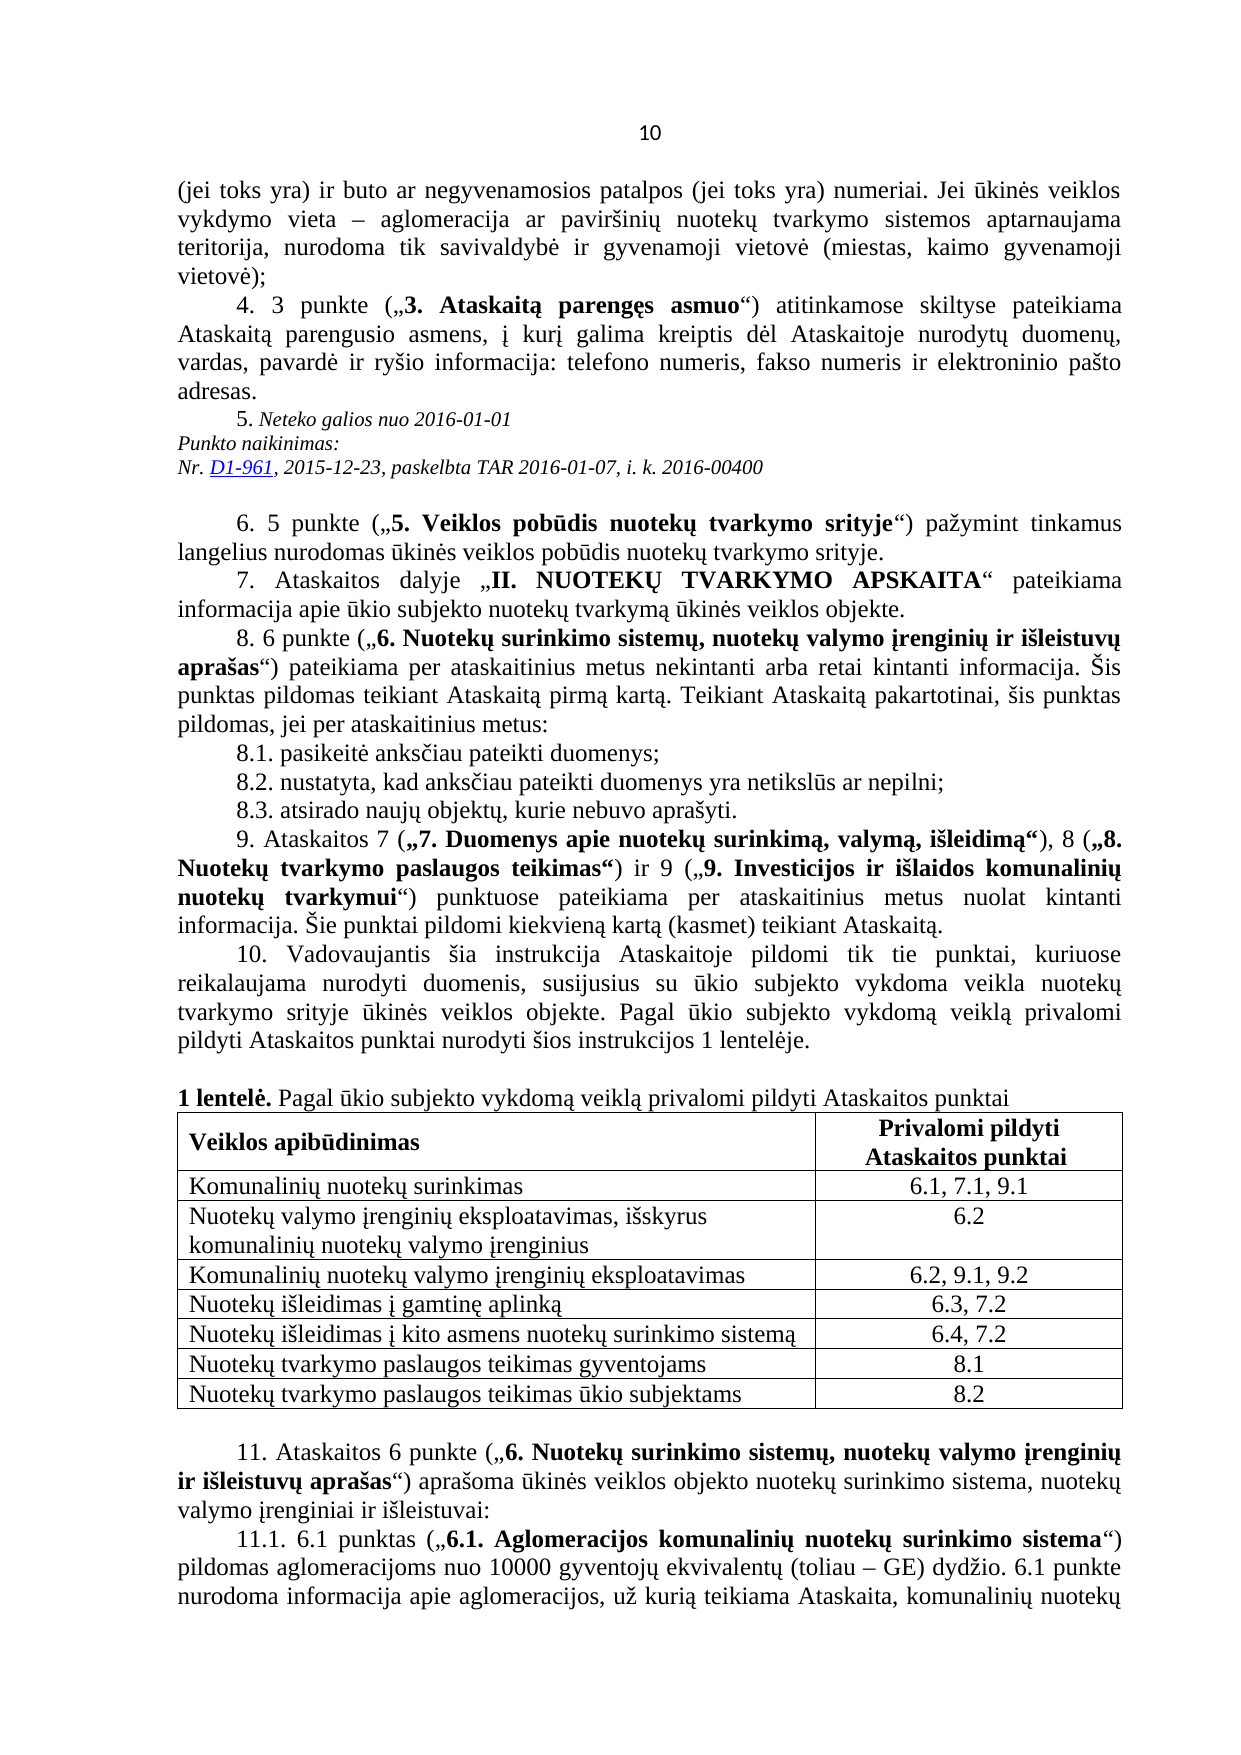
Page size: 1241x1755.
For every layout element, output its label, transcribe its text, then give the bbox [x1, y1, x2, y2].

text 11. Ataskaitos 6 punkte („6. Nuotekų surinkimo sistemų, nuotekų valymo įrenginių ir išleistuvų aprašas“) aprašoma ūkinės veiklos objekto nuotekų surinkimo sistema, nuotekų valymo įrenginiai ir išleistuvai: [177, 1437, 1122, 1524]
table_header Veiklos apibūdinimas [178, 1113, 815, 1170]
text 5. Neteko galios nuo 2016-01-01 [177, 405, 1122, 431]
text 6. 5 punkte („5. Veiklos pobūdis nuotekų tvarkymo srityje“) pažymint tinkamus langelius nurodomas ūkinės veiklos pobūdis nuotekų tvarkymo srityje. [177, 508, 1122, 566]
table_cell Nuotekų valymo įrenginių eksploatavimas, išskyrus komunalinių nuotekų valymo įrenginius [178, 1201, 815, 1259]
table_cell Nuotekų tvarkymo paslaugos teikimas gyventojams [178, 1349, 815, 1378]
text 10. Vadovaujantis šia instrukcija Ataskaitoje pildomi tik tie punktai, kuriuose reikalaujama nurodyti duomenis, susijusius su ūkio subjekto vykdoma veikla nuotekų tvarkymo srityje ūkinės veiklos objekte. Pagal ūkio subjekto vykdomą veiklą privalomi pildyti Ataskaitos punktai nurodyti šios instrukcijos 1 lentelėje. [177, 939, 1122, 1054]
text Nr. D1-961, 2015-12-23, paskelbta TAR 2016-01-07, i. k. 2016-00400 [177, 455, 1122, 479]
text 8.1. pasikeitė anksčiau pateikti duomenys; [177, 738, 1122, 767]
table_header Privalomi pildyti Ataskaitos punktai [816, 1113, 1122, 1170]
table_cell 6.1, 7.1, 9.1 [816, 1171, 1122, 1200]
text 11.1. 6.1 punktas („6.1. Aglomeracijos komunalinių nuotekų surinkimo sistema“) pildomas aglomeracijoms nuo 10000 gyventojų ekvivalentų (toliau – GE) dydžio. 6.1 punkte nurodoma informacija apie aglomeracijos, už kurią teikiama Ataskaita, komunalinių nuotekų [177, 1524, 1122, 1610]
table_cell Nuotekų išleidimas į gamtinę aplinką [178, 1290, 815, 1318]
text (jei toks yra) ir buto ar negyvenamosios patalpos (jei toks yra) numeriai. Jei ūkinės veiklos vykdymo vieta – aglomeracija ar paviršinių nuotekų tvarkymo sistemos aptarnaujama teritorija, nurodoma tik savivaldybė ir gyvenamoji vietovė (miestas, kaimo gyvenamoji vietovė); [177, 175, 1122, 290]
table_cell Nuotekų išleidimas į kito asmens nuotekų surinkimo sistemą [178, 1319, 815, 1348]
table_cell 6.2, 9.1, 9.2 [816, 1260, 1122, 1288]
text 4. 3 punkte („3. Ataskaitą parengęs asmuo“) atitinkamose skiltyse pateikiama Ataskaitą parengusio asmens, į kurį galima kreiptis dėl Ataskaitoje nurodytų duomenų, vardas, pavardė ir ryšio informacija: telefono numeris, fakso numeris ir elektroninio pašto adresas. [177, 290, 1122, 405]
table_cell Komunalinių nuotekų surinkimas [178, 1171, 815, 1200]
table_cell 8.1 [816, 1349, 1122, 1378]
text 8.2. nustatyta, kad anksčiau pateikti duomenys yra netikslūs ar nepilni; [177, 767, 1122, 796]
table_cell Komunalinių nuotekų valymo įrenginių eksploatavimas [178, 1260, 815, 1288]
table_cell 6.2 [816, 1201, 1122, 1259]
table_cell 8.2 [816, 1379, 1122, 1408]
table_cell 6.4, 7.2 [816, 1319, 1122, 1348]
text 7. Ataskaitos dalyje „II. NUOTEKŲ TVARKYMO APSKAITA“ pateikiama informacija apie ūkio subjekto nuotekų tvarkymą ūkinės veiklos objekte. [177, 566, 1122, 623]
table_cell Nuotekų tvarkymo paslaugos teikimas ūkio subjektams [178, 1379, 815, 1408]
text 1 lentelė. Pagal ūkio subjekto vykdomą veiklą privalomi pildyti Ataskaitos punktai [177, 1083, 1122, 1112]
text 9. Ataskaitos 7 („7. Duomenys apie nuotekų surinkimą, valymą, išleidimą“), 8 („8. Nuotekų tvarkymo paslaugos teikimas“) ir 9 („9. Investicijos ir išlaidos komunalinių nuotekų tvarkymui“) punktuose pateikiama per ataskaitinius metus nuolat kintanti informacija. Šie punktai pildomi kiekvieną kartą (kasmet) teikiant Ataskaitą. [177, 824, 1122, 939]
table_cell 6.3, 7.2 [816, 1290, 1122, 1318]
text 8.3. atsirado naujų objektų, kurie nebuvo aprašyti. [177, 796, 1122, 824]
text 8. 6 punkte („6. Nuotekų surinkimo sistemų, nuotekų valymo įrenginių ir išleistuvų aprašas“) pateikiama per ataskaitinius metus nekintanti arba retai kintanti informacija. Šis punktas pildomas teikiant Ataskaitą pirmą kartą. Teikiant Ataskaitą pakartotinai, šis punktas pildomas, jei per ataskaitinius metus: [177, 623, 1122, 738]
text Punkto naikinimas: [177, 431, 1122, 455]
